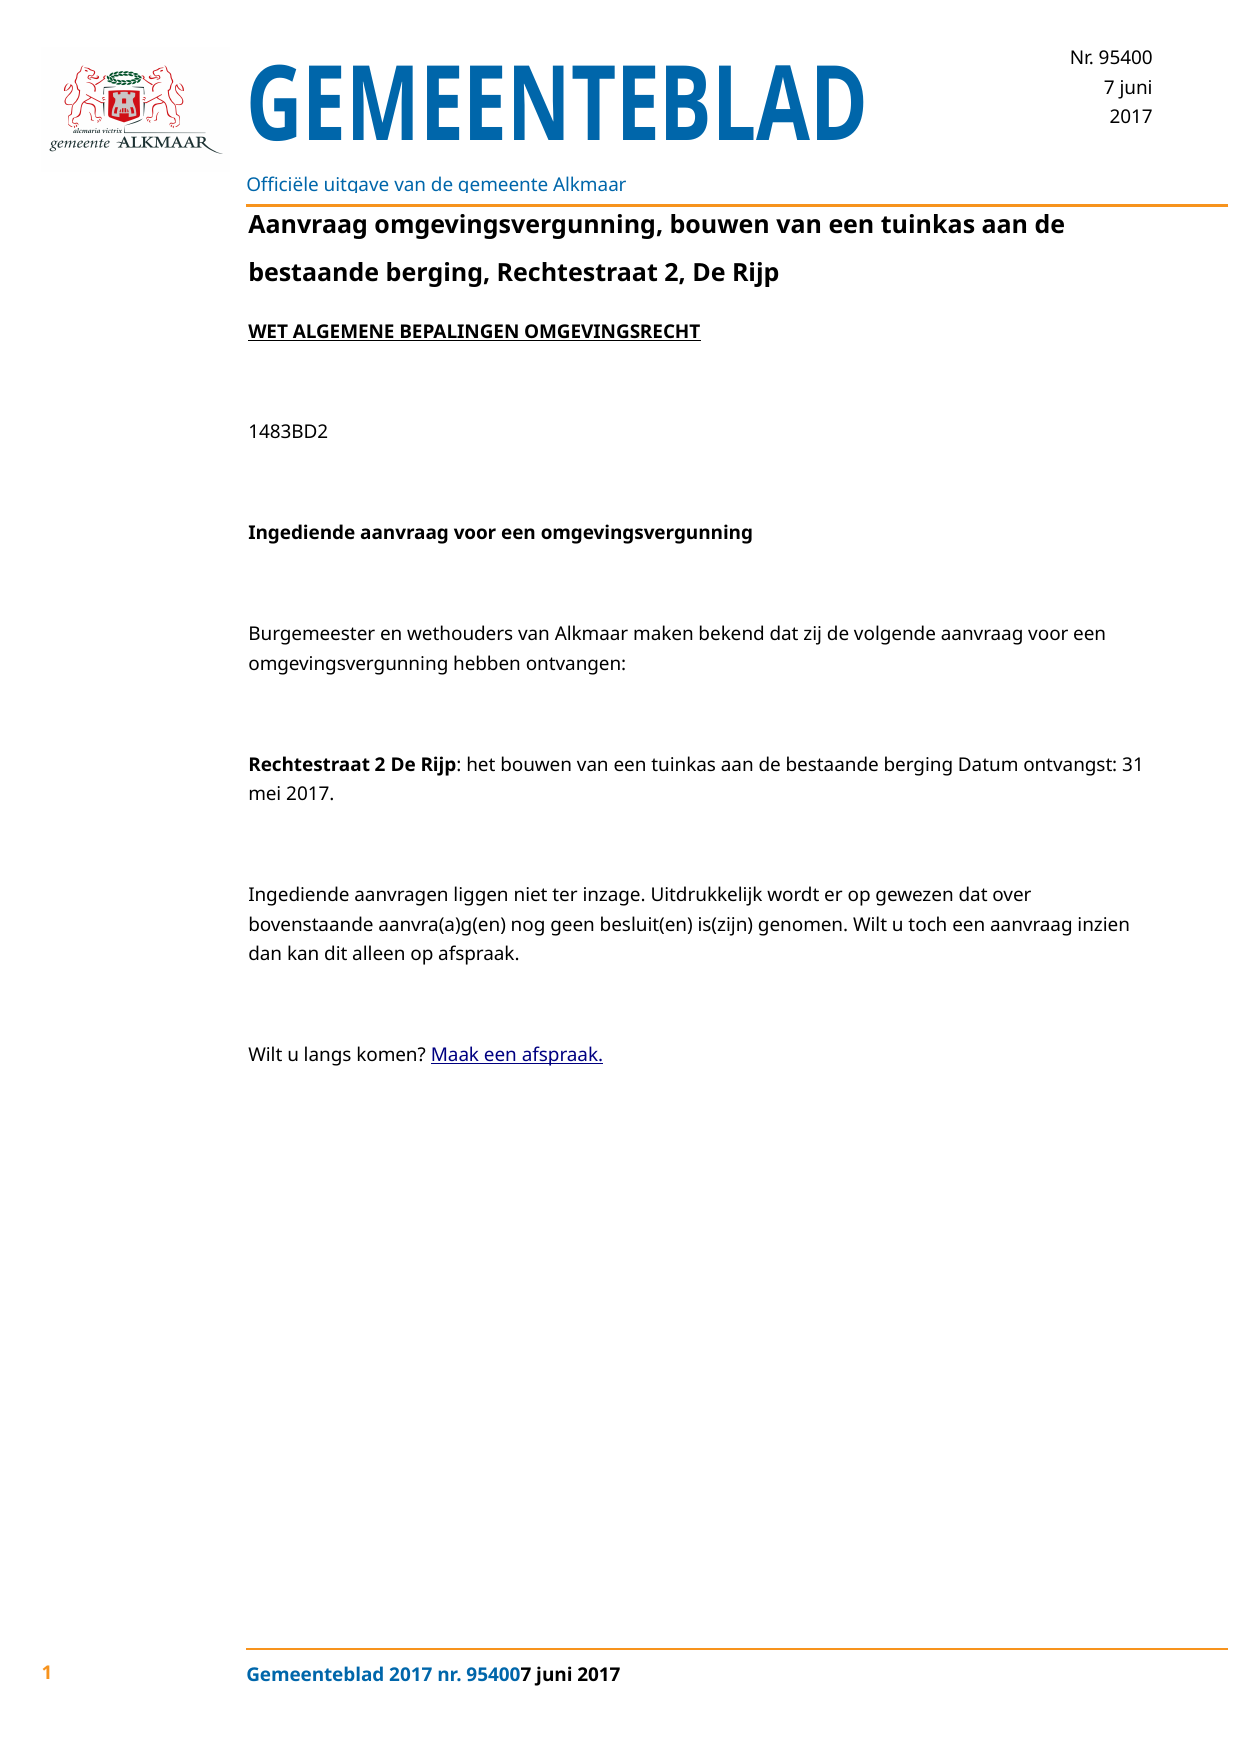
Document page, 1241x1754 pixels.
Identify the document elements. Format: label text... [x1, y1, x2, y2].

text Aanvraag omgevingsvergunning, bouwen van een tuinkas aan de bestaande berging, Rechtestraat 2, De Rijp [248, 207, 1152, 288]
text 1483BD2 [248, 419, 1152, 444]
text Wilt u langs komen? Maak een afspraak. [248, 1041, 1152, 1067]
text Ingediende aanvragen liggen niet ter inzage. Uitdrukkelijk wordt er op gewezen dat over bovenstaande aanvra(a)g(en) nog geen besluit(en) is(zijn) genomen. Wilt u toch een aanvraag inzien dan kan dit alleen op afspraak. [248, 881, 1152, 966]
text Burgemeester en wethouders van Alkmaar maken bekend dat zij de volgende aanvraag voor een omgevingsvergunning hebben ontvangen: [248, 620, 1152, 676]
text Rechtestraat 2 De Rijp: het bouwen van een tuinkas aan de bestaande berging Datum ontvangst: 31 mei 2017. [248, 751, 1152, 806]
text WET ALGEMENE BEPALINGEN OMGEVINGSRECHT [248, 318, 1152, 344]
picture [41, 47, 231, 172]
text Ingediende aanvraag voor een omgevingsvergunning [248, 519, 1152, 545]
